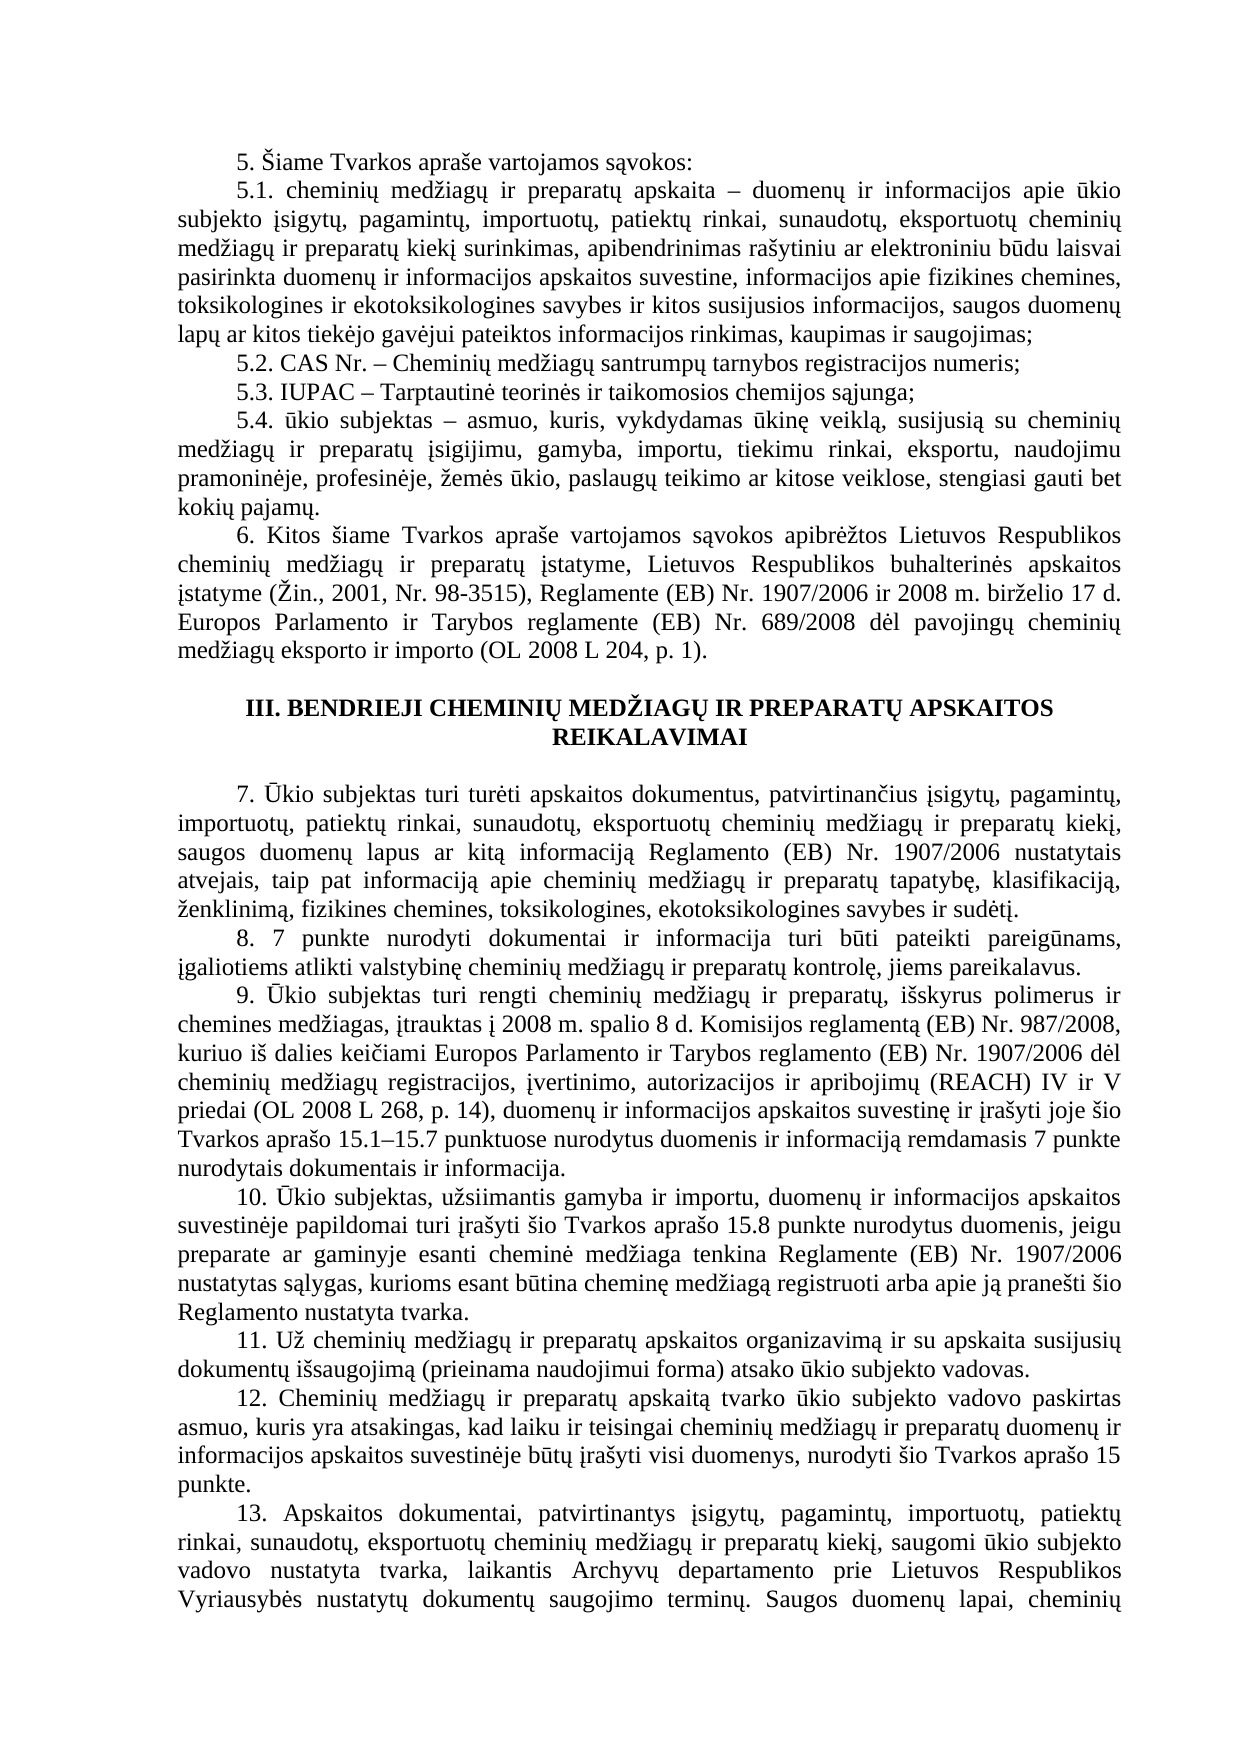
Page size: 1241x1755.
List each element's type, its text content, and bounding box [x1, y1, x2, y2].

text 5. Šiame Tvarkos apraše vartojamos sąvokos: [177, 147, 1122, 176]
text 11. Už cheminių medžiagų ir preparatų apskaitos organizavimą ir su apskaita susijusių dokumentų išsaugojimą (prieinama naudojimui forma) atsako ūkio subjekto vadovas. [177, 1326, 1122, 1383]
text 5.2. CAS Nr. – Cheminių medžiagų santrumpų tarnybos registracijos numeris; [177, 348, 1122, 377]
text 5.4. ūkio subjektas – asmuo, kuris, vykdydamas ūkinę veiklą, susijusią su cheminių medžiagų ir preparatų įsigijimu, gamyba, importu, tiekimu rinkai, eksportu, naudojimu pramoninėje, profesinėje, žemės ūkio, paslaugų teikimo ar kitose veiklose, stengiasi gauti bet kokių pajamų. [177, 406, 1122, 521]
text 5.1. cheminių medžiagų ir preparatų apskaita – duomenų ir informacijos apie ūkio subjekto įsigytų, pagamintų, importuotų, patiektų rinkai, sunaudotų, eksportuotų cheminių medžiagų ir preparatų kiekį surinkimas, apibendrinimas rašytiniu ar elektroniniu būdu laisvai pasirinkta duomenų ir informacijos apskaitos suvestine, informacijos apie fizikines chemines, toksikologines ir ekotoksikologines savybes ir kitos susijusios informacijos, saugos duomenų lapų ar kitos tiekėjo gavėjui pateiktos informacijos rinkimas, kaupimas ir saugojimas; [177, 176, 1122, 348]
text III. BENDRIEJI CHEMINIŲ MEDŽIAGŲ IR PREPARATŲ APSKAITOS REIKALAVIMAI [177, 693, 1122, 751]
text 7. Ūkio subjektas turi turėti apskaitos dokumentus, patvirtinančius įsigytų, pagamintų, importuotų, patiektų rinkai, sunaudotų, eksportuotų cheminių medžiagų ir preparatų kiekį, saugos duomenų lapus ar kitą informaciją Reglamento (EB) Nr. 1907/2006 nustatytais atvejais, taip pat informaciją apie cheminių medžiagų ir preparatų tapatybę, klasifikaciją, ženklinimą, fizikines chemines, toksikologines, ekotoksikologines savybes ir sudėtį. [177, 779, 1122, 923]
text 8. 7 punkte nurodyti dokumentai ir informacija turi būti pateikti pareigūnams, įgaliotiems atlikti valstybinę cheminių medžiagų ir preparatų kontrolę, jiems pareikalavus. [177, 923, 1122, 981]
text 10. Ūkio subjektas, užsiimantis gamyba ir importu, duomenų ir informacijos apskaitos suvestinėje papildomai turi įrašyti šio Tvarkos aprašo 15.8 punkte nurodytus duomenis, jeigu preparate ar gaminyje esanti cheminė medžiaga tenkina Reglamente (EB) Nr. 1907/2006 nustatytas sąlygas, kurioms esant būtina cheminę medžiagą registruoti arba apie ją pranešti šio Reglamento nustatyta tvarka. [177, 1182, 1122, 1326]
text 13. Apskaitos dokumentai, patvirtinantys įsigytų, pagamintų, importuotų, patiektų rinkai, sunaudotų, eksportuotų cheminių medžiagų ir preparatų kiekį, saugomi ūkio subjekto vadovo nustatyta tvarka, laikantis Archyvų departamento prie Lietuvos Respublikos Vyriausybės nustatytų dokumentų saugojimo terminų. Saugos duomenų lapai, cheminių [177, 1498, 1122, 1613]
text 9. Ūkio subjektas turi rengti cheminių medžiagų ir preparatų, išskyrus polimerus ir chemines medžiagas, įtrauktas į 2008 m. spalio 8 d. Komisijos reglamentą (EB) Nr. 987/2008, kuriuo iš dalies keičiami Europos Parlamento ir Tarybos reglamento (EB) Nr. 1907/2006 dėl cheminių medžiagų registracijos, įvertinimo, autorizacijos ir apribojimų (REACH) IV ir V priedai (OL 2008 L 268, p. 14), duomenų ir informacijos apskaitos suvestinę ir įrašyti joje šio Tvarkos aprašo 15.1–15.7 punktuose nurodytus duomenis ir informaciją remdamasis 7 punkte nurodytais dokumentais ir informacija. [177, 981, 1122, 1182]
text 5.3. IUPAC – Tarptautinė teorinės ir taikomosios chemijos sąjunga; [177, 377, 1122, 406]
text 6. Kitos šiame Tvarkos apraše vartojamos sąvokos apibrėžtos Lietuvos Respublikos cheminių medžiagų ir preparatų įstatyme, Lietuvos Respublikos buhalterinės apskaitos įstatyme (Žin., 2001, Nr. 98-3515), Reglamente (EB) Nr. 1907/2006 ir 2008 m. birželio 17 d. Europos Parlamento ir Tarybos reglamente (EB) Nr. 689/2008 dėl pavojingų cheminių medžiagų eksporto ir importo (OL 2008 L 204, p. 1). [177, 521, 1122, 664]
text 12. Cheminių medžiagų ir preparatų apskaitą tvarko ūkio subjekto vadovo paskirtas asmuo, kuris yra atsakingas, kad laiku ir teisingai cheminių medžiagų ir preparatų duomenų ir informacijos apskaitos suvestinėje būtų įrašyti visi duomenys, nurodyti šio Tvarkos aprašo 15 punkte. [177, 1383, 1122, 1498]
